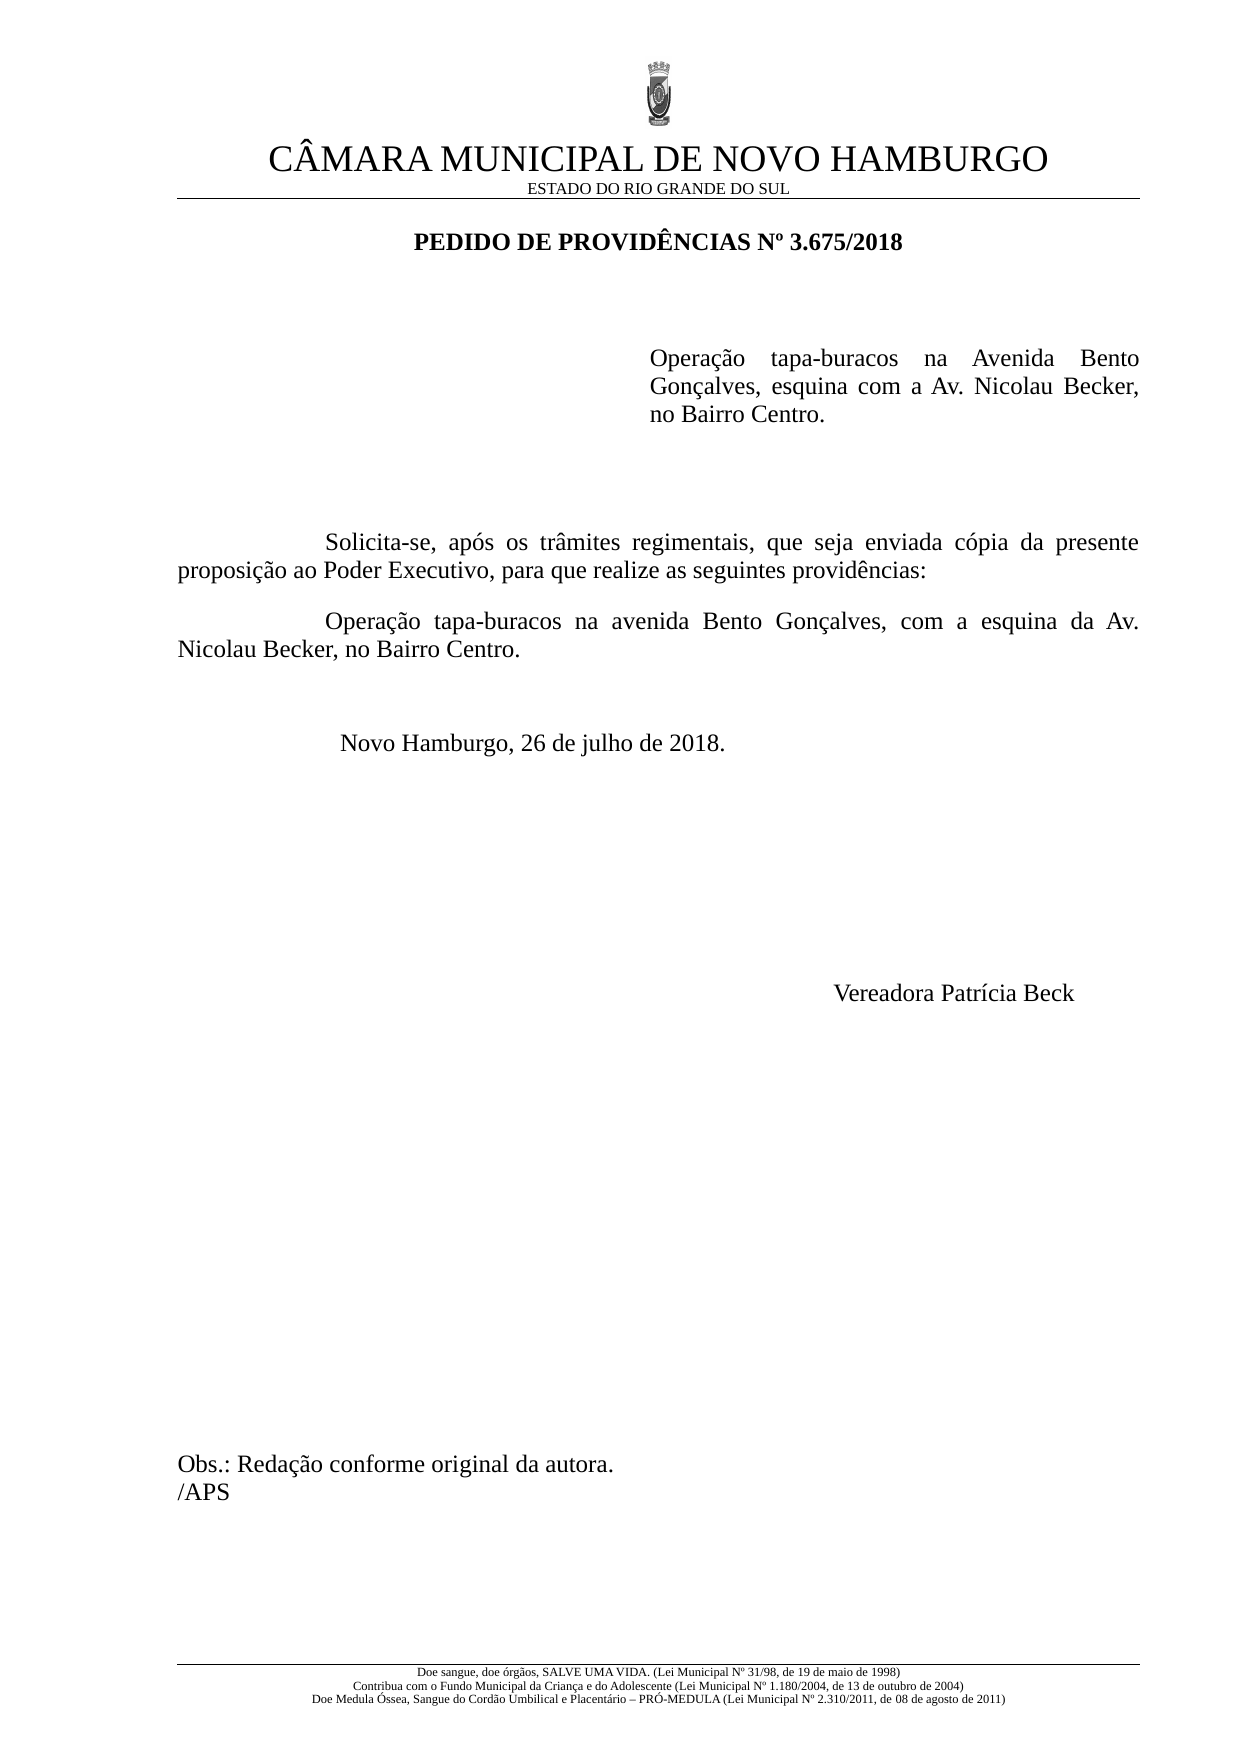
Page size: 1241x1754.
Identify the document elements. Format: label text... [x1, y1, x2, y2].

text Operação tapa-buracos na avenida Bento Gonçalves, com a esquina da Av. Nicolau Becker, no Bairro Centro. [177, 607, 1140, 662]
text /APS [177, 1478, 1140, 1505]
text Vereadora Patrícia Beck [177, 979, 1140, 1007]
text Novo Hamburgo, 26 de julho de 2018. [177, 729, 1140, 757]
text Solicita-se, após os trâmites regimentais, que seja enviada cópia da presente proposição ao Poder Executivo, para que realize as seguintes providências: [177, 528, 1140, 583]
text Obs.: Redação conforme original da autora. [177, 1450, 1140, 1478]
text PEDIDO DE PROVIDÊNCIAS Nº 3.675/2018 [177, 228, 1140, 256]
text Operação tapa-buracos na Avenida Bento Gonçalves, esquina com a Av. Nicolau Becker, no Bairro Centro. [649, 344, 1140, 428]
